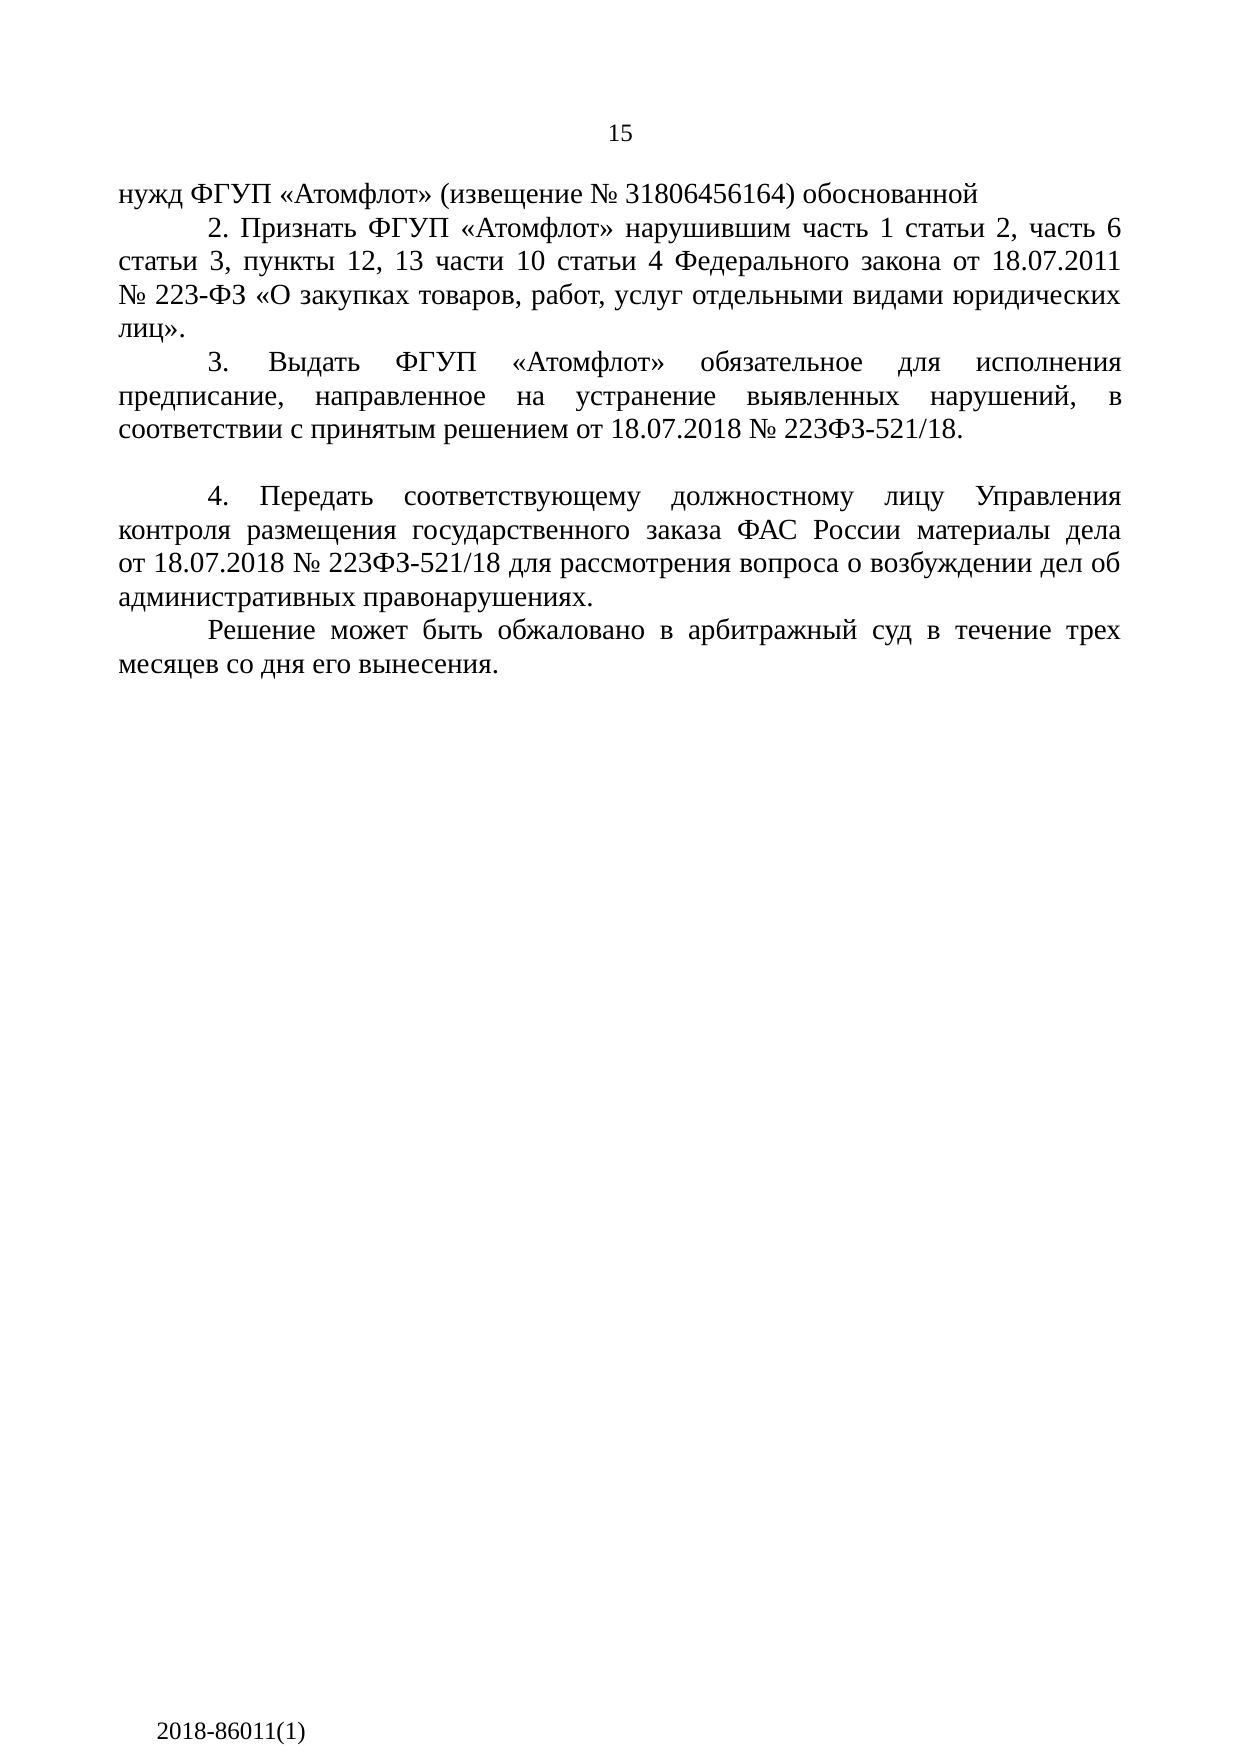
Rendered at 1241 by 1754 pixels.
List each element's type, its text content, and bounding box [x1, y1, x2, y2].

text 2. Признать ФГУП «Атомфлот» нарушившим часть 1 статьи 2, часть 6 статьи 3, пункты 12, 13 части 10 статьи 4 Федерального закона от 18.07.2011 № 223-ФЗ «О закупках товаров, работ, услуг отдельными видами юридических лиц». [118, 210, 1122, 344]
list Выдать ФГУП «Атомфлот» обязательное для исполнения предписание, направленное на устранение выявленных нарушений, в соответствии с принятым решением от 18.07.2018 № 223ФЗ-521/18. [118, 344, 1122, 445]
text Решение может быть обжаловано в арбитражный суд в течение трех месяцев со дня его вынесения. [118, 612, 1122, 679]
text нужд ФГУП «Атомфлот» (извещение № 31806456164) обоснованной [118, 176, 1122, 210]
text 4. Передать соответствующему должностному лицу Управления контроля размещения государственного заказа ФАС России материалы дела от 18.07.2018 № 223ФЗ-521/18 для рассмотрения вопроса о возбуждении дел об административных правонарушениях. [118, 478, 1122, 612]
